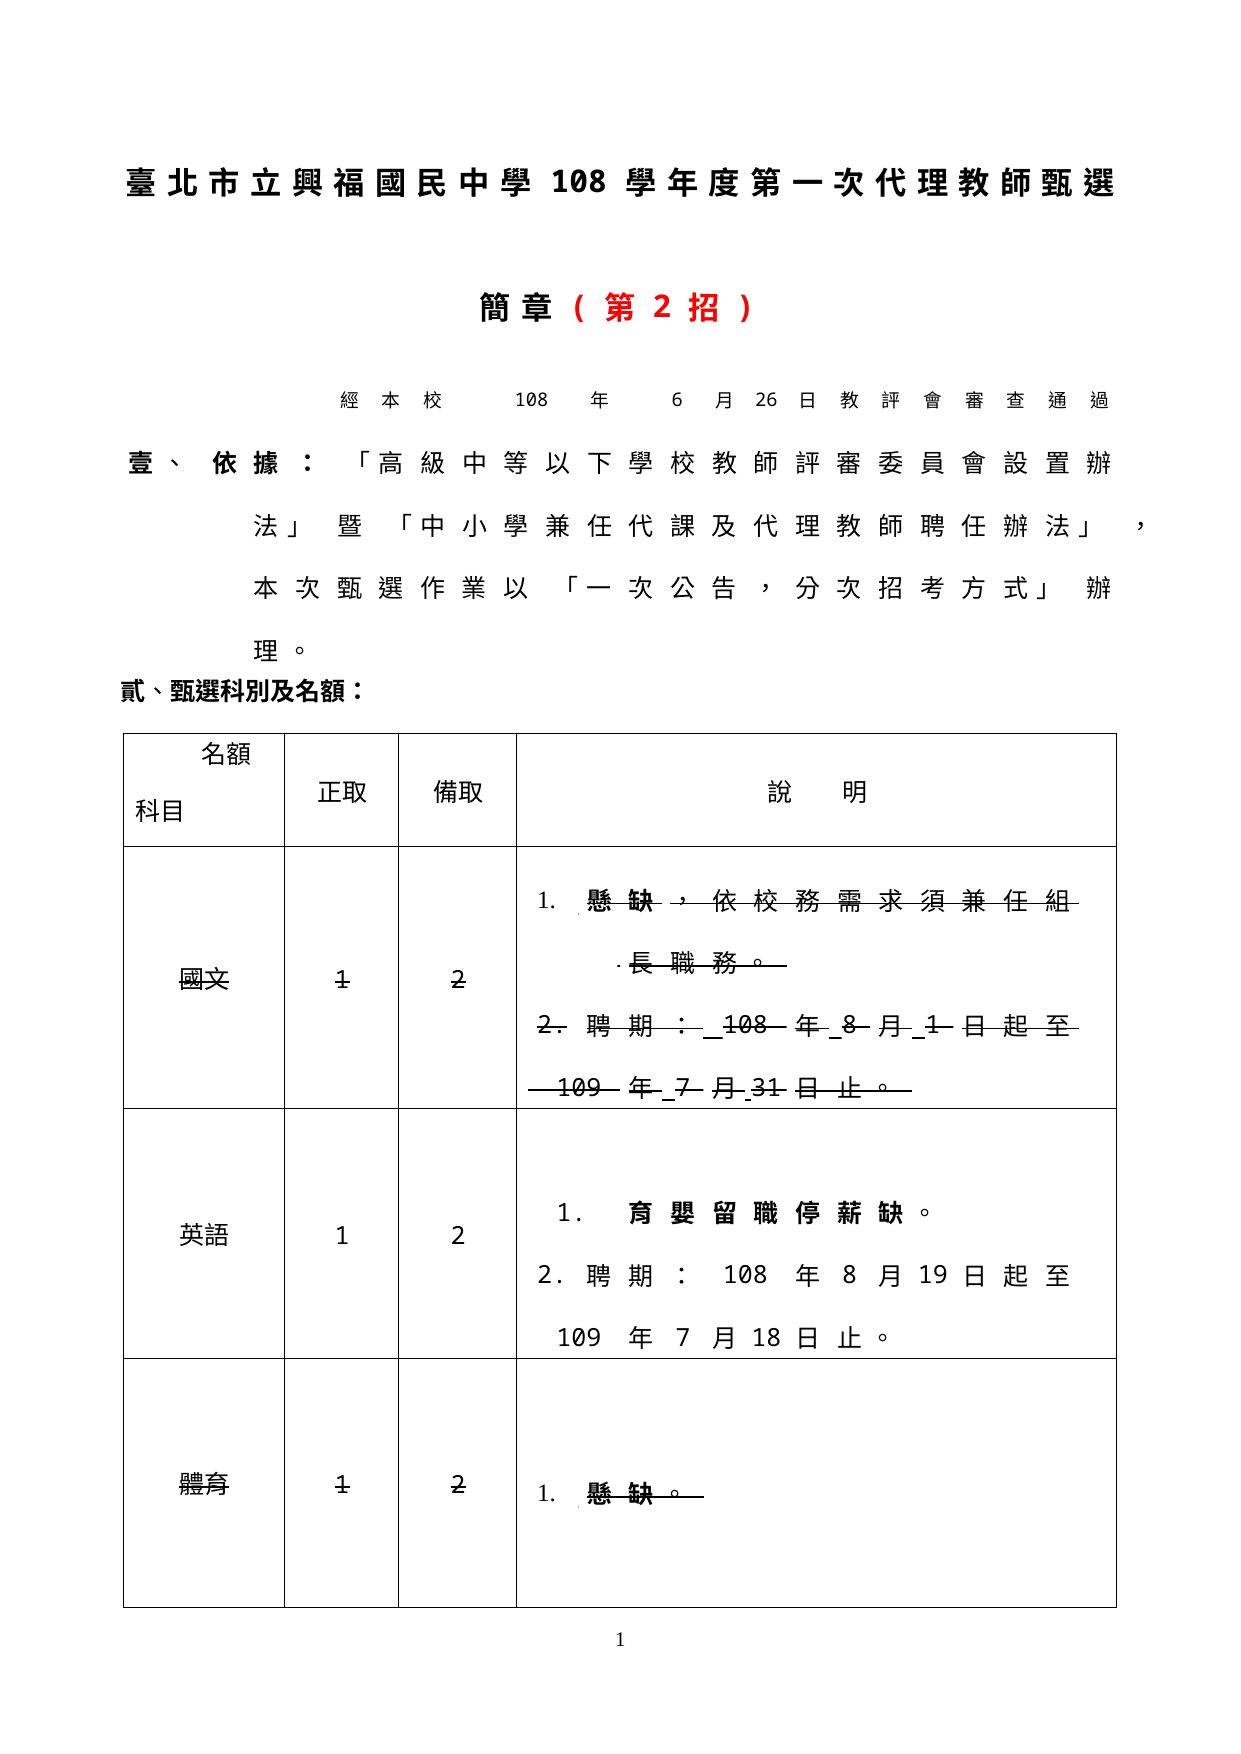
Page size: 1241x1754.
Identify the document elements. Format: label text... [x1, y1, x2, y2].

table_cell 1 [285, 1359, 398, 1607]
table_cell 2 [399, 847, 516, 1108]
table_cell 懸缺，依校務需求須兼任組長職務。 2. 聘期：108年8月1日起至109年7月31日止。 [517, 847, 1116, 1108]
text 臺北市立興福國民中學108學年度第一次代理教師甄選簡章(第2招) [120, 108, 1120, 358]
table_cell 1. 育嬰留職停薪缺。 2. 聘期：108年8月19日起至109年7月18日止。 [517, 1109, 1116, 1358]
table_cell 1 [285, 1109, 398, 1358]
table_cell 2 [399, 1109, 516, 1358]
table_cell 英語 [124, 1109, 284, 1358]
table_cell 2 [399, 1359, 516, 1607]
table_cell 懸缺。 須具備跆拳道A級教練證書。 曾指導學生參加全國中等學校運動會跆拳道項目獲前三名成績(檢附成績影本證明)。 須擔任體育班跆拳道專項課程。 須擔任體育班導師或依校務需求擔任行政工作。 聘期：108年8月19日起至109年7月18日止。 [517, 1359, 1116, 1607]
table_header 名額 科目 [124, 734, 284, 846]
table_cell 體育 [124, 1359, 284, 1607]
text 貳、甄選科別及名額： [120, 670, 1120, 708]
table_cell 國文 [124, 847, 284, 1108]
text 壹、依據：「高級中等以下學校教師評審委員會設置辦法」暨「中小學兼任代課及代理教師聘任辦法」，本次甄選作業以「一次公告，分次招考方式」辦理。 [120, 420, 1120, 670]
table_cell 1 [285, 847, 398, 1108]
text 經本校 108 年 6 月26日教評會審查通過 [120, 358, 1120, 420]
table_header 正取 [285, 734, 398, 846]
table_header 說 明 [517, 734, 1116, 846]
table_header 備取 [399, 734, 516, 846]
